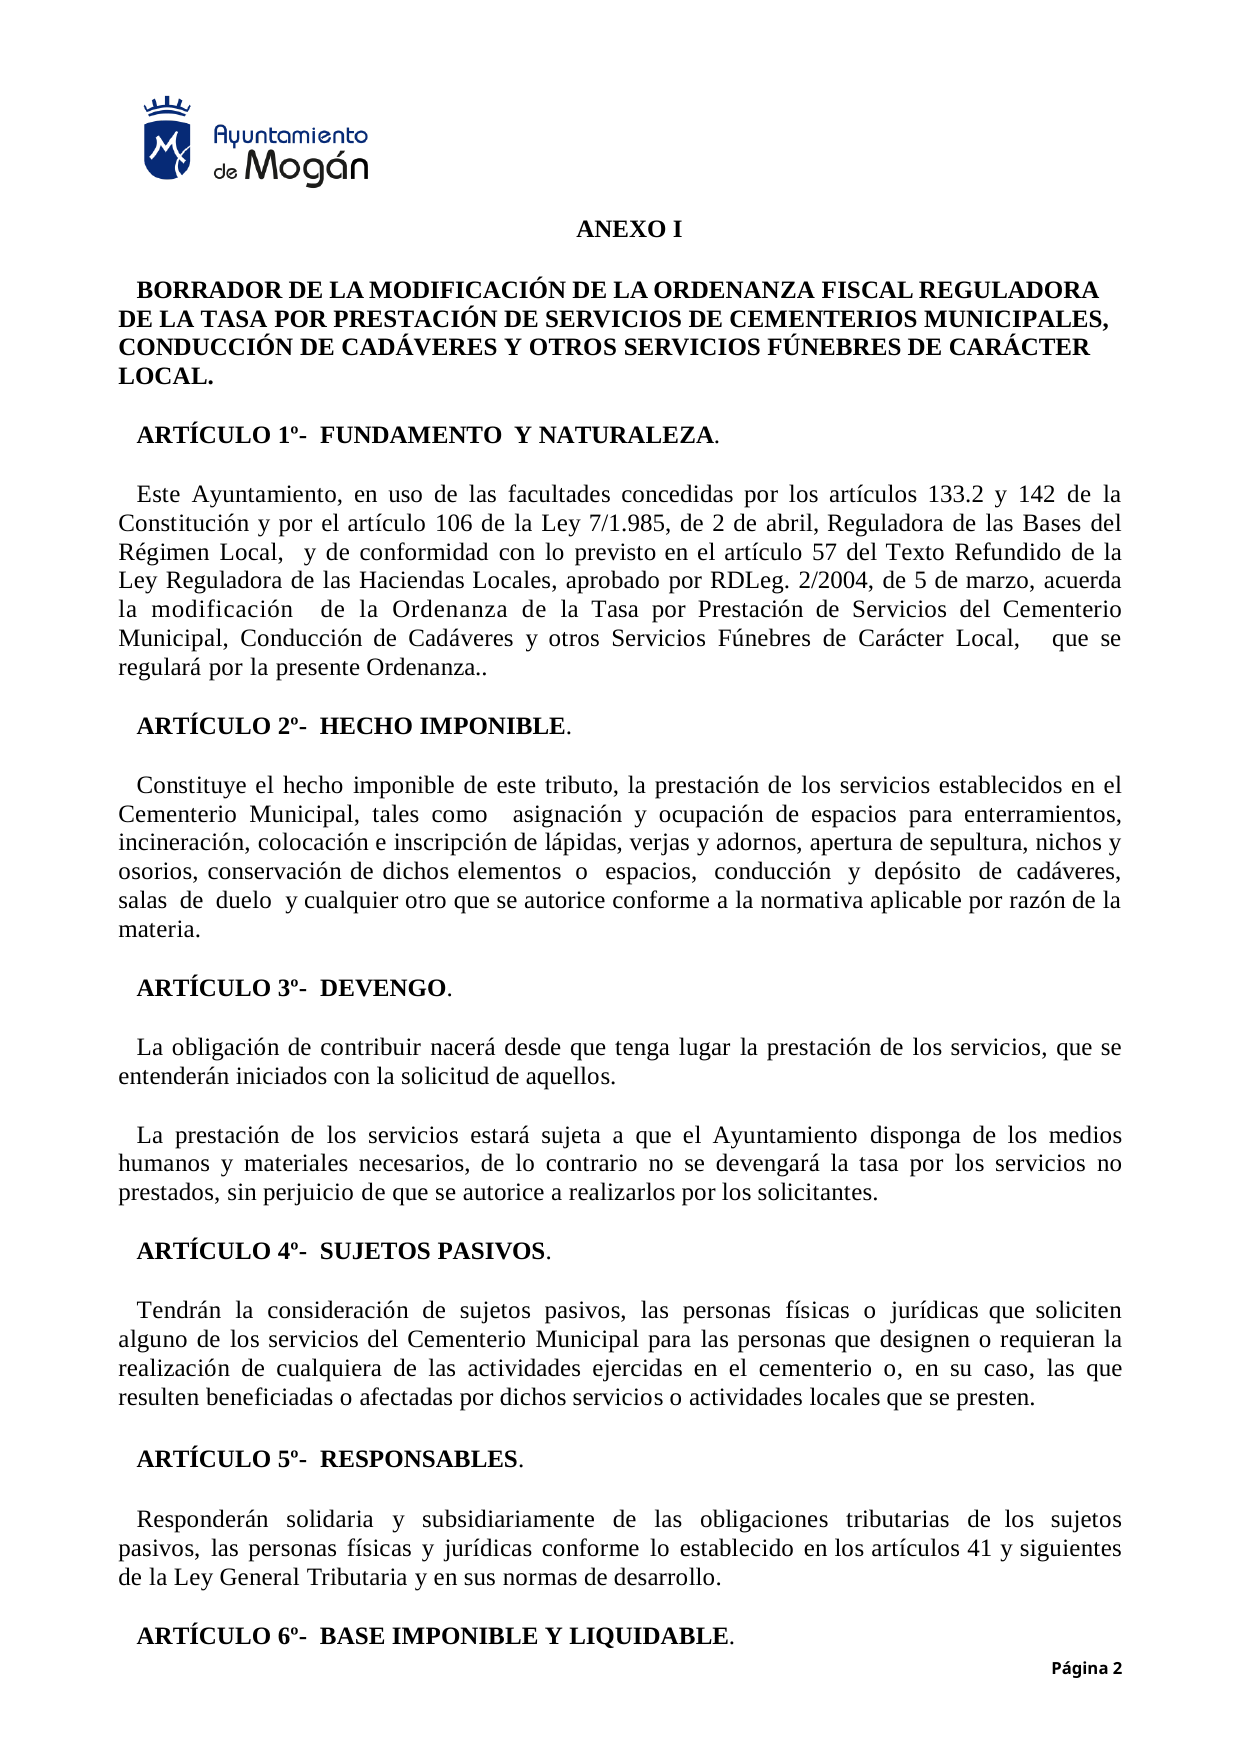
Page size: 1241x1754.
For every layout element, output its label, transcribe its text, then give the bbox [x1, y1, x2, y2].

text Constituye el hecho imponible de este tributo, la prestación de los servicios establecidos en el Cementerio Municipal, tales como asignación y ocupación de espacios para enterramientos, incineración, colocación e inscripción de lápidas, verjas y adornos, apertura de sepultura, nichos y osorios, conservación de dichos elementos o espacios, conducción y depósito de cadáveres, salas de duelo y cualquier otro que se autorice conforme a la normativa aplicable por razón de la materia. [118, 770, 1122, 942]
text La prestación de los servicios estará sujeta a que el Ayuntamiento disponga de los medios humanos y materiales necesarios, de lo contrario no se devengará la tasa por los servicios no prestados, sin perjuicio de que se autorice a realizarlos por los solicitantes. [118, 1120, 1122, 1206]
text ANEXO I [118, 214, 1122, 243]
text BORRADOR DE LA MODIFICACIÓN DE LA ORDENANZA FISCAL REGULADORA DE LA TASA POR PRESTACIÓN DE SERVICIOS DE CEMENTERIOS MUNICIPALES, CONDUCCIÓN DE CADÁVERES Y OTROS SERVICIOS FÚNEBRES DE CARÁCTER LOCAL. [118, 275, 1122, 390]
text ARTÍCULO 4º- SUJETOS PASIVOS. [118, 1236, 1122, 1265]
picture [129, 74, 385, 206]
text ARTÍCULO 6º- BASE IMPONIBLE Y LIQUIDABLE. [118, 1621, 1122, 1650]
text ARTÍCULO 3º- DEVENGO. [118, 973, 1122, 1002]
text ARTÍCULO 1º- FUNDAMENTO Y NATURALEZA. [118, 420, 1122, 449]
text La obligación de contribuir nacerá desde que tenga lugar la prestación de los servicios, que se entenderán iniciados con la solicitud de aquellos. [118, 1032, 1122, 1089]
text ARTÍCULO 2º- HECHO IMPONIBLE. [118, 711, 1122, 739]
text Responderán solidaria y subsidiariamente de las obligaciones tributarias de los sujetos pasivos, las personas físicas y jurídicas conforme lo establecido en los artículos 41 y siguientes de la Ley General Tributaria y en sus normas de desarrollo. [118, 1504, 1122, 1591]
text Tendrán la consideración de sujetos pasivos, las personas físicas o jurídicas que soliciten alguno de los servicios del Cementerio Municipal para las personas que designen o requieran la realización de cualquiera de las actividades ejercidas en el cementerio o, en su caso, las que resulten beneficiadas o afectadas por dichos servicios o actividades locales que se presten. [118, 1296, 1122, 1411]
text ARTÍCULO 5º- RESPONSABLES. [118, 1444, 1122, 1472]
text Este Ayuntamiento, en uso de las facultades concedidas por los artículos 133.2 y 142 de la Constitución y por el artículo 106 de la Ley 7/1.985, de 2 de abril, Reguladora de las Bases del Régimen Local, y de conformidad con lo previsto en el artículo 57 del Texto Refundido de la Ley Reguladora de las Haciendas Locales, aprobado por RDLeg. 2/2004, de 5 de marzo, acuerda la modificación de la Ordenanza de la Tasa por Prestación de Servicios del Cementerio Municipal, Conducción de Cadáveres y otros Servicios Fúnebres de Carácter Local, que se regulará por la presente Ordenanza.. [118, 479, 1122, 680]
